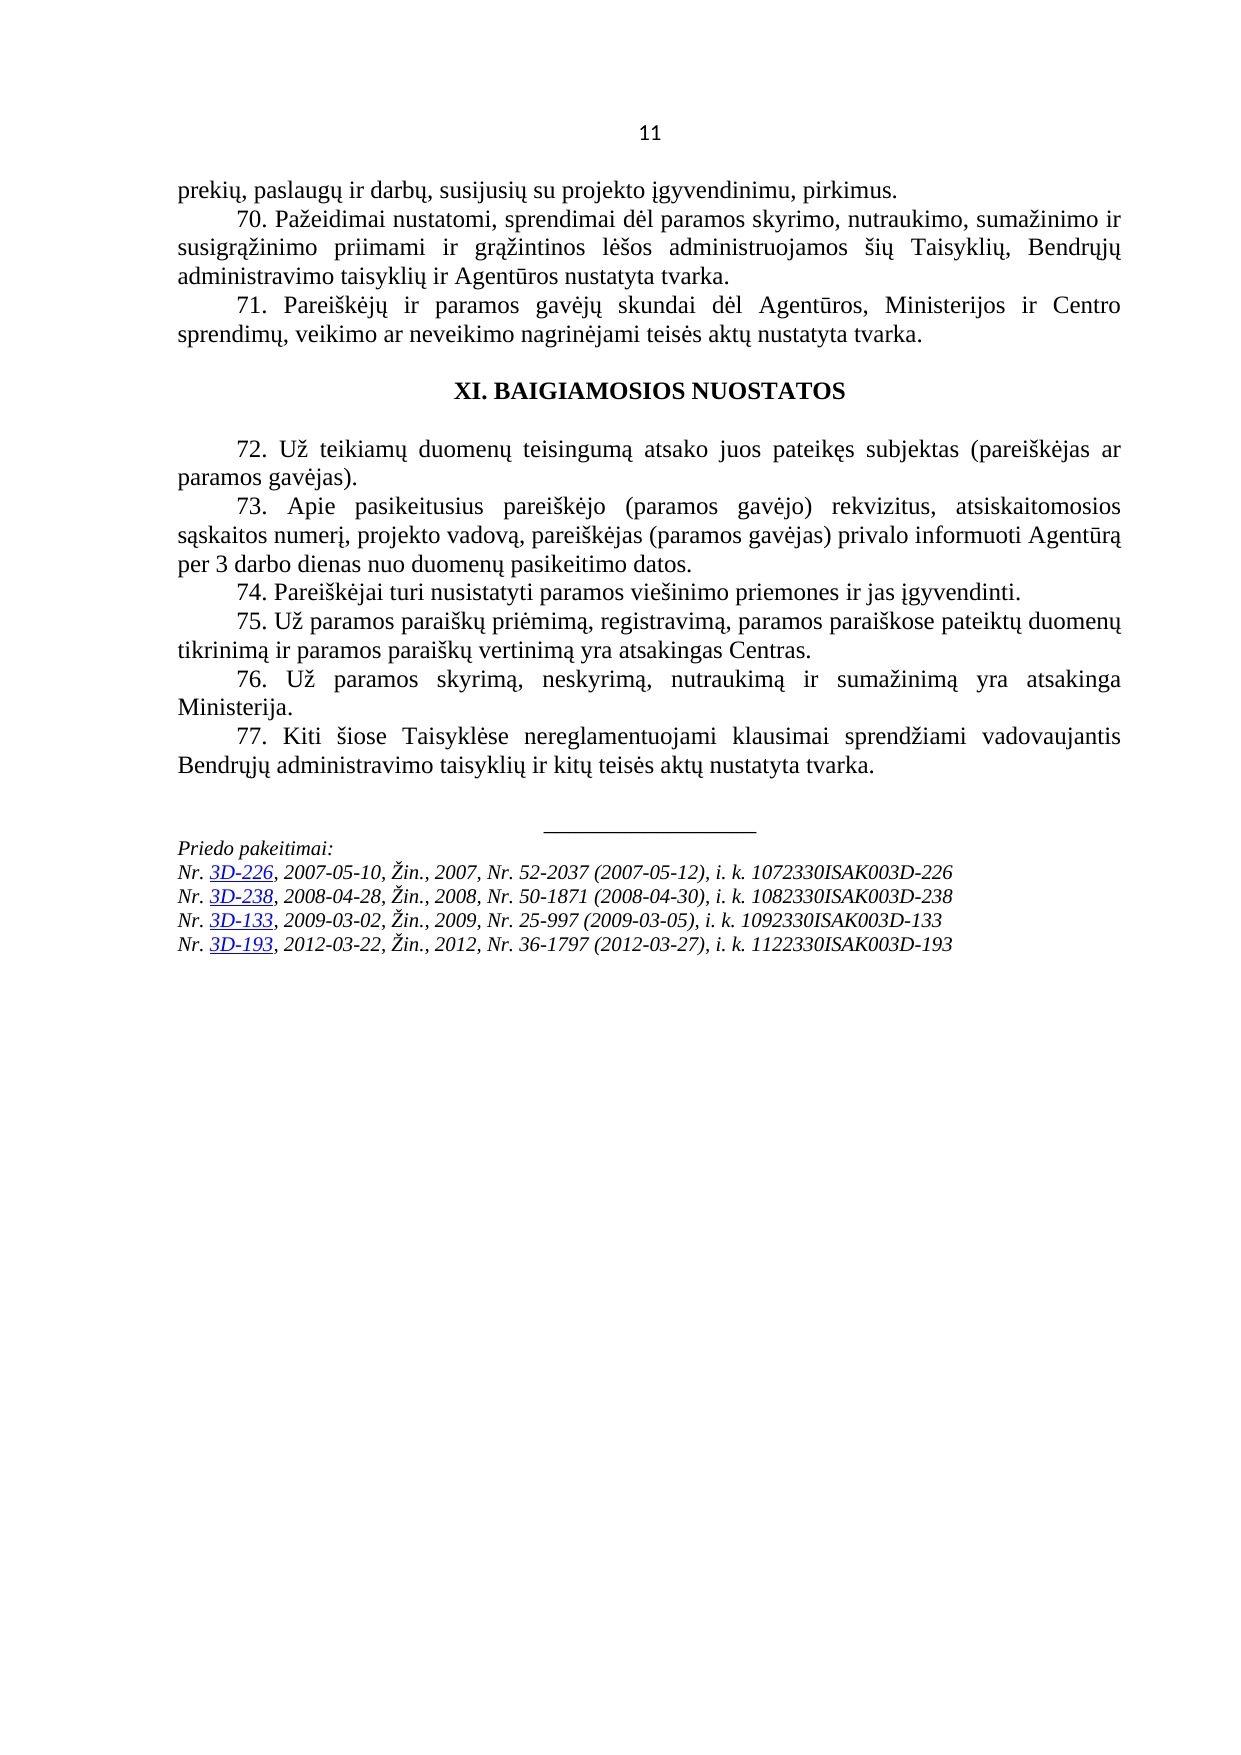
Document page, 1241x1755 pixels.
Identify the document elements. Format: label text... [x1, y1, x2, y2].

text 76. Už paramos skyrimą, neskyrimą, nutraukimą ir sumažinimą yra atsakinga Ministerija. [177, 664, 1122, 721]
text XI. BAIGIAMOSIOS NUOSTATOS [177, 376, 1122, 405]
text 70. Pažeidimai nustatomi, sprendimai dėl paramos skyrimo, nutraukimo, sumažinimo ir susigrąžinimo priimami ir grąžintinos lėšos administruojamos šių Taisyklių, Bendrųjų administravimo taisyklių ir Agentūros nustatyta tvarka. [177, 204, 1122, 290]
text Nr. 3D-193, 2012-03-22, Žin., 2012, Nr. 36-1797 (2012-03-27), i. k. 1122330ISAK003D-193 [177, 932, 1122, 956]
text 74. Pareiškėjai turi nusistatyti paramos viešinimo priemones ir jas įgyvendinti. [177, 577, 1122, 606]
text 72. Už teikiamų duomenų teisingumą atsako juos pateikęs subjektas (pareiškėjas ar paramos gavėjas). [177, 434, 1122, 491]
text Nr. 3D-133, 2009-03-02, Žin., 2009, Nr. 25-997 (2009-03-05), i. k. 1092330ISAK003D-133 [177, 908, 1122, 932]
text 73. Apie pasikeitusius pareiškėjo (paramos gavėjo) rekvizitus, atsiskaitomosios sąskaitos numerį, projekto vadovą, pareiškėjas (paramos gavėjas) privalo informuoti Agentūrą per 3 darbo dienas nuo duomenų pasikeitimo datos. [177, 491, 1122, 577]
text Nr. 3D-238, 2008-04-28, Žin., 2008, Nr. 50-1871 (2008-04-30), i. k. 1082330ISAK003D-238 [177, 884, 1122, 908]
text prekių, paslaugų ir darbų, susijusių su projekto įgyvendinimu, pirkimus. [177, 175, 1122, 204]
text _________________ [177, 807, 1122, 836]
text Nr. 3D-226, 2007-05-10, Žin., 2007, Nr. 52-2037 (2007-05-12), i. k. 1072330ISAK003D-226 [177, 860, 1122, 884]
text Priedo pakeitimai: [177, 836, 1122, 860]
text 77. Kiti šiose Taisyklėse nereglamentuojami klausimai sprendžiami vadovaujantis Bendrųjų administravimo taisyklių ir kitų teisės aktų nustatyta tvarka. [177, 721, 1122, 779]
text 71. Pareiškėjų ir paramos gavėjų skundai dėl Agentūros, Ministerijos ir Centro sprendimų, veikimo ar neveikimo nagrinėjami teisės aktų nustatyta tvarka. [177, 290, 1122, 347]
text 75. Už paramos paraiškų priėmimą, registravimą, paramos paraiškose pateiktų duomenų tikrinimą ir paramos paraiškų vertinimą yra atsakingas Centras. [177, 606, 1122, 664]
